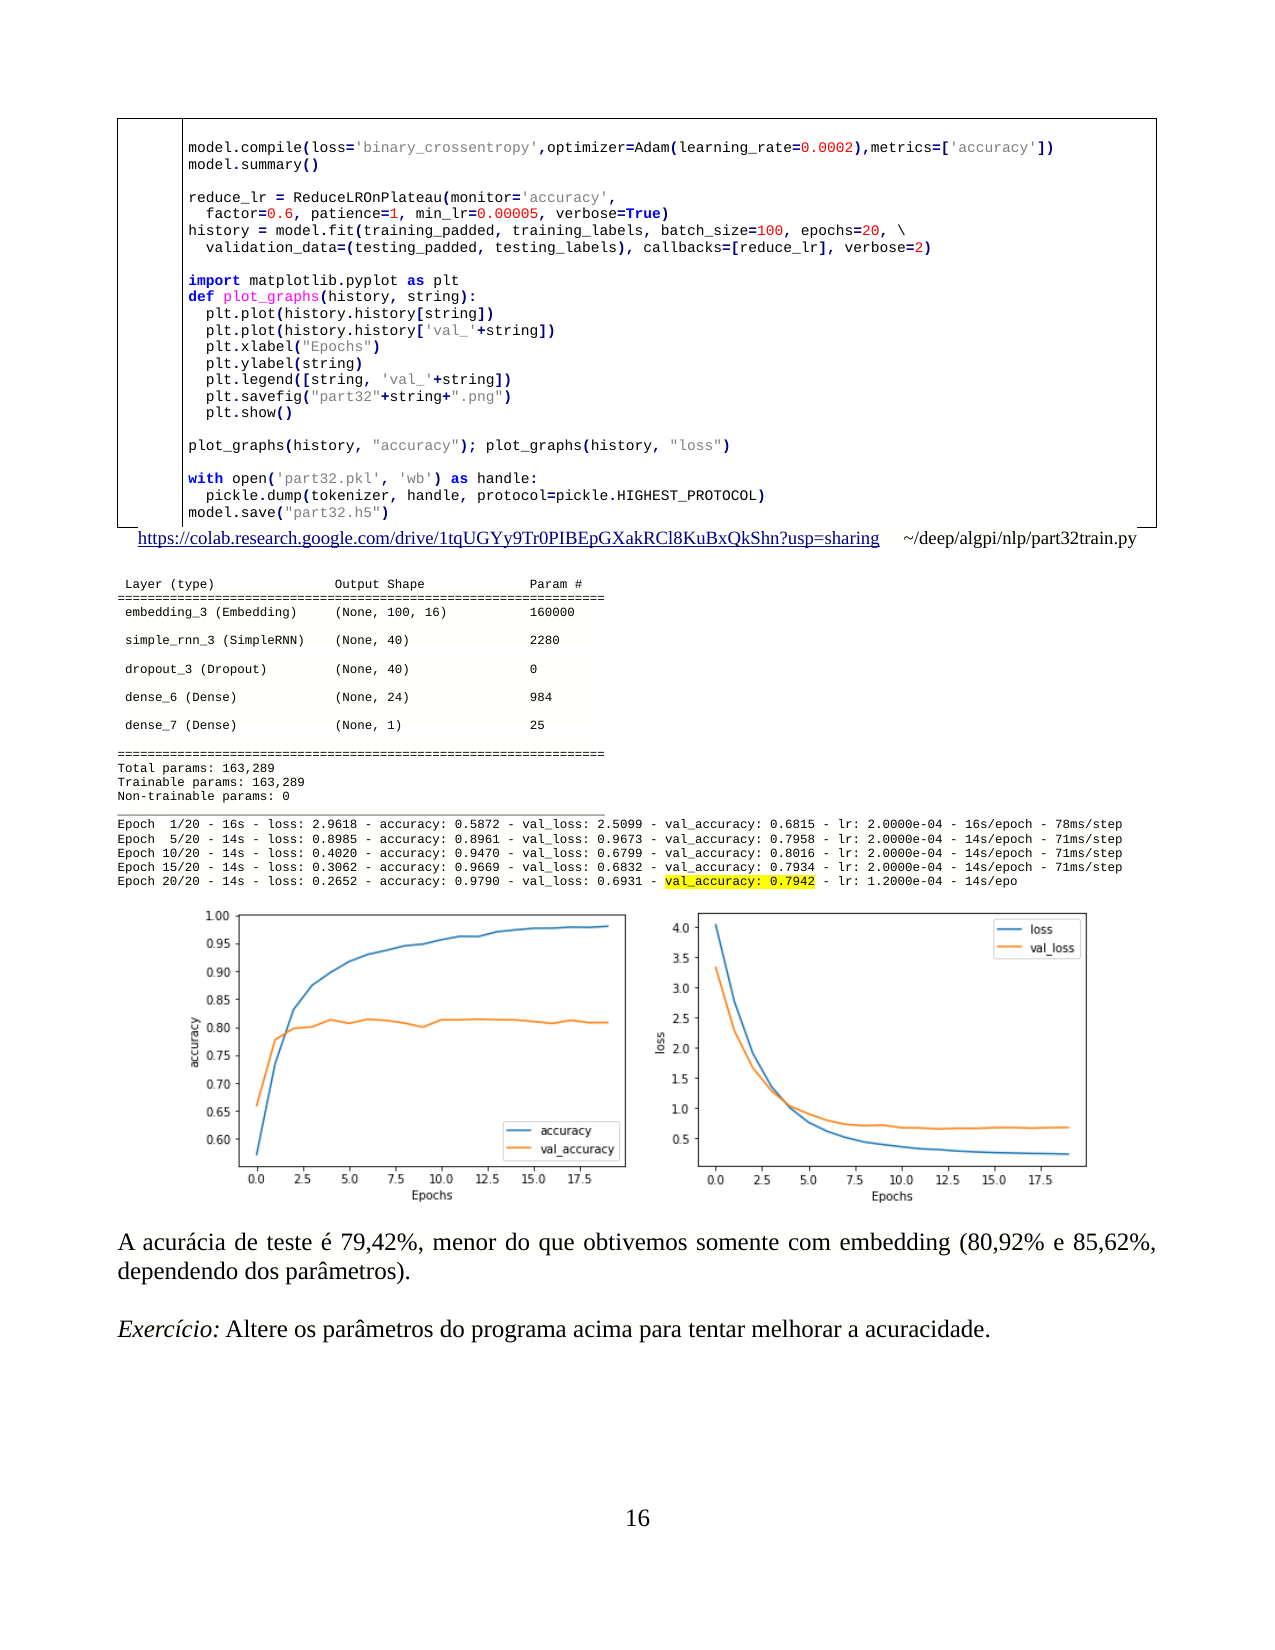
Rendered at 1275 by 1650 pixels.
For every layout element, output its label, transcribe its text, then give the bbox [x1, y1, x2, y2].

text ================================================================= [117, 748, 1158, 762]
picture [181, 903, 633, 1210]
text A acurácia de teste é 79,42%, menor do que obtivemos somente com embedding (80,92% e 85,62%, dependendo dos parâmetros). [117, 1227, 1158, 1285]
table_header [118, 119, 182, 527]
text Epoch 10/20 - 14s - loss: 0.4020 - accuracy: 0.9470 - val_loss: 0.6799 - val_accuracy: 0.8016 - lr: 2.0000e-04 - 14s/epoch - 71ms/step [117, 847, 1158, 861]
text Total params: 163,289 [117, 762, 1158, 776]
text Exercício: Altere os parâmetros do programa acima para tentar melhorar a acuracidade. [117, 1314, 1158, 1342]
text simple_rnn_3 (SimpleRNN) (None, 40) 2280 [117, 634, 1158, 648]
text dropout_3 (Dropout) (None, 40) 0 [117, 663, 1158, 677]
text dense_6 (Dense) (None, 24) 984 [117, 691, 1158, 705]
text Epoch 20/20 - 14s - loss: 0.2652 - accuracy: 0.9790 - val_loss: 0.6931 - val_accuracy: 0.7942 - lr: 1.2000e-04 - 14s/epo [117, 875, 1158, 889]
text dense_7 (Dense) (None, 1) 25 [117, 719, 1158, 733]
text embedding_3 (Embedding) (None, 100, 16) 160000 [117, 606, 1158, 620]
text https://colab.research.google.com/drive/1tqUGYy9Tr0PIBEpGXakRCl8KuBxQkShn?usp=sharing ~/deep/algpi/nlp/part32train.py [117, 527, 1158, 549]
text Epoch 5/20 - 14s - loss: 0.8985 - accuracy: 0.8961 - val_loss: 0.9673 - val_accuracy: 0.7958 - lr: 2.0000e-04 - 14s/epoch - 71ms/step [117, 833, 1158, 847]
text _________________________________________________________________ [117, 804, 1158, 818]
table_header model.compile(loss='binary_crossentropy',optimizer=Adam(learning_rate=0.0002),metrics=['accuracy']) model.summary() reduce_lr = ReduceLROnPlateau(monitor='accuracy', factor=0.6, patience=1, min_lr=0.00005, verbose=True) history = model.fit(training_padded, training_labels, batch_size=100, epochs=20, \ validation_data=(testing_padded, testing_labels), callbacks=[reduce_lr], verbose=2) import matplotlib.pyplot as plt def plot_graphs(history, string): plt.plot(history.history[string]) plt.plot(history.history['val_'+string]) plt.xlabel("Epochs") plt.ylabel(string) plt.legend([string, 'val_'+string]) plt.savefig("part32"+string+".png") plt.show() plot_graphs(history, "accuracy"); plot_graphs(history, "loss") with open('part32.pkl', 'wb') as handle: pickle.dump(tokenizer, handle, protocol=pickle.HIGHEST_PROTOCOL) model.save("part32.h5") [183, 119, 1156, 527]
text Epoch 1/20 - 16s - loss: 2.9618 - accuracy: 0.5872 - val_loss: 2.5099 - val_accuracy: 0.6815 - lr: 2.0000e-04 - 16s/epoch - 78ms/step [117, 818, 1158, 833]
text Non-trainable params: 0 [117, 790, 1158, 804]
text Epoch 15/20 - 14s - loss: 0.3062 - accuracy: 0.9669 - val_loss: 0.6832 - val_accuracy: 0.7934 - lr: 2.0000e-04 - 14s/epoch - 71ms/step [117, 861, 1158, 875]
text Layer (type) Output Shape Param # [117, 578, 1158, 592]
picture [647, 906, 1094, 1210]
text ================================================================= [117, 592, 1158, 606]
text Trainable params: 163,289 [117, 776, 1158, 790]
